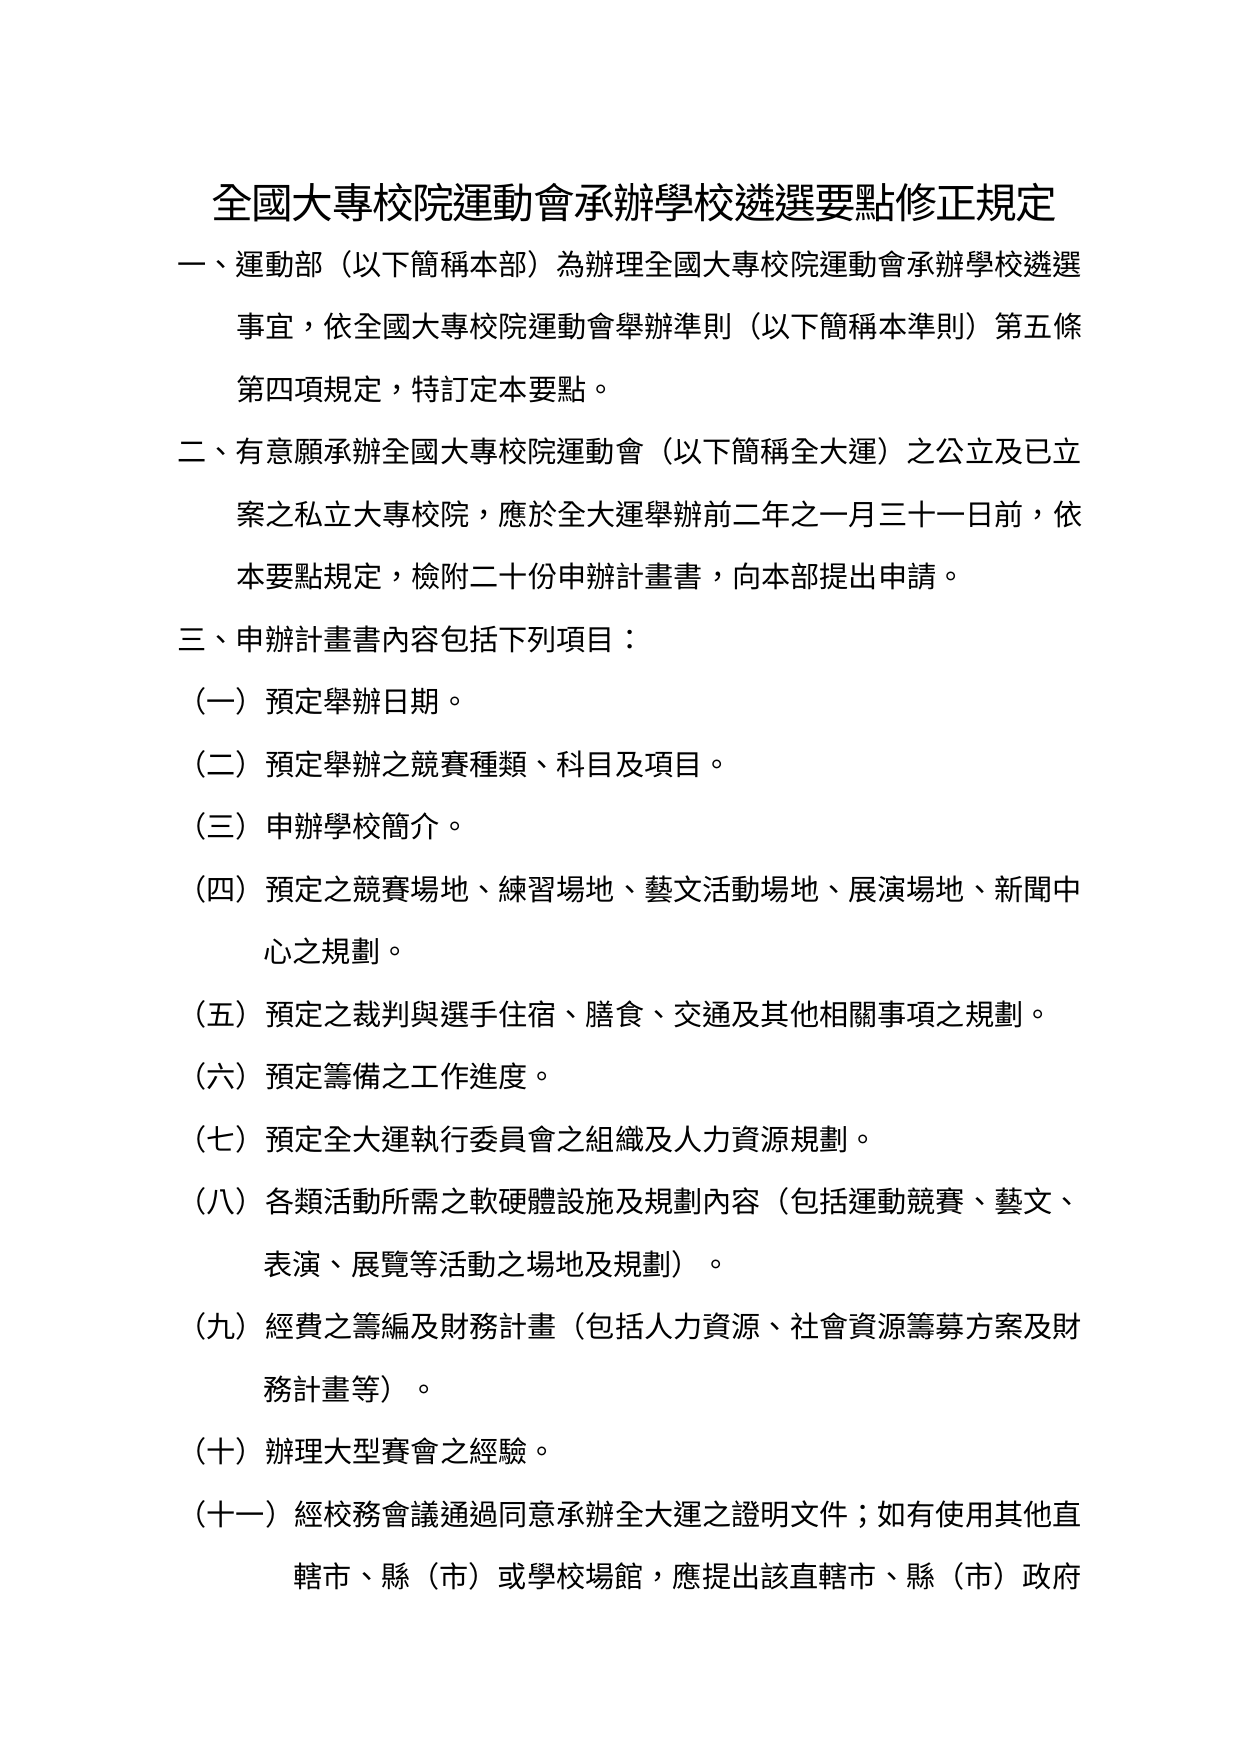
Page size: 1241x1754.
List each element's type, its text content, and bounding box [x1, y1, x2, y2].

text 二、有意願承辦全國大專校院運動會（以下簡稱全大運）之公立及已立案之私立大專校院，應於全大運舉辦前二年之一月三十一日前，依本要點規定，檢附二十份申辦計畫書，向本部提出申請。 [177, 408, 1092, 596]
text （五）預定之裁判與選手住宿、膳食、交通及其他相關事項之規劃。 [177, 971, 1092, 1033]
text （九）經費之籌編及財務計畫（包括人力資源、社會資源籌募方案及財務計畫等）。 [177, 1283, 1092, 1408]
text （三）申辦學校簡介。 [177, 783, 1092, 846]
text （六）預定籌備之工作進度。 [177, 1033, 1092, 1096]
text （十一）經校務會議通過同意承辦全大運之證明文件；如有使用其他直轄市、縣（市）或學校場館，應提出該直轄市、縣（市）政府 [177, 1471, 1092, 1596]
text （一）預定舉辦日期。 [177, 658, 1092, 721]
text 三、申辦計畫書內容包括下列項目： [177, 596, 1092, 658]
text （十）辦理大型賽會之經驗。 [177, 1408, 1092, 1471]
text （二）預定舉辦之競賽種類、科目及項目。 [177, 721, 1092, 783]
text 全國大專校院運動會承辦學校遴選要點修正規定 [177, 158, 1092, 221]
text （四）預定之競賽場地、練習場地、藝文活動場地、展演場地、新聞中心之規劃。 [177, 846, 1092, 971]
text （八）各類活動所需之軟硬體設施及規劃內容（包括運動競賽、藝文、表演、展覽等活動之場地及規劃）。 [177, 1158, 1092, 1283]
text （七）預定全大運執行委員會之組織及人力資源規劃。 [177, 1096, 1092, 1158]
text 一、運動部（以下簡稱本部）為辦理全國大專校院運動會承辦學校遴選事宜，依全國大專校院運動會舉辦準則（以下簡稱本準則）第五條第四項規定，特訂定本要點。 [177, 221, 1092, 408]
